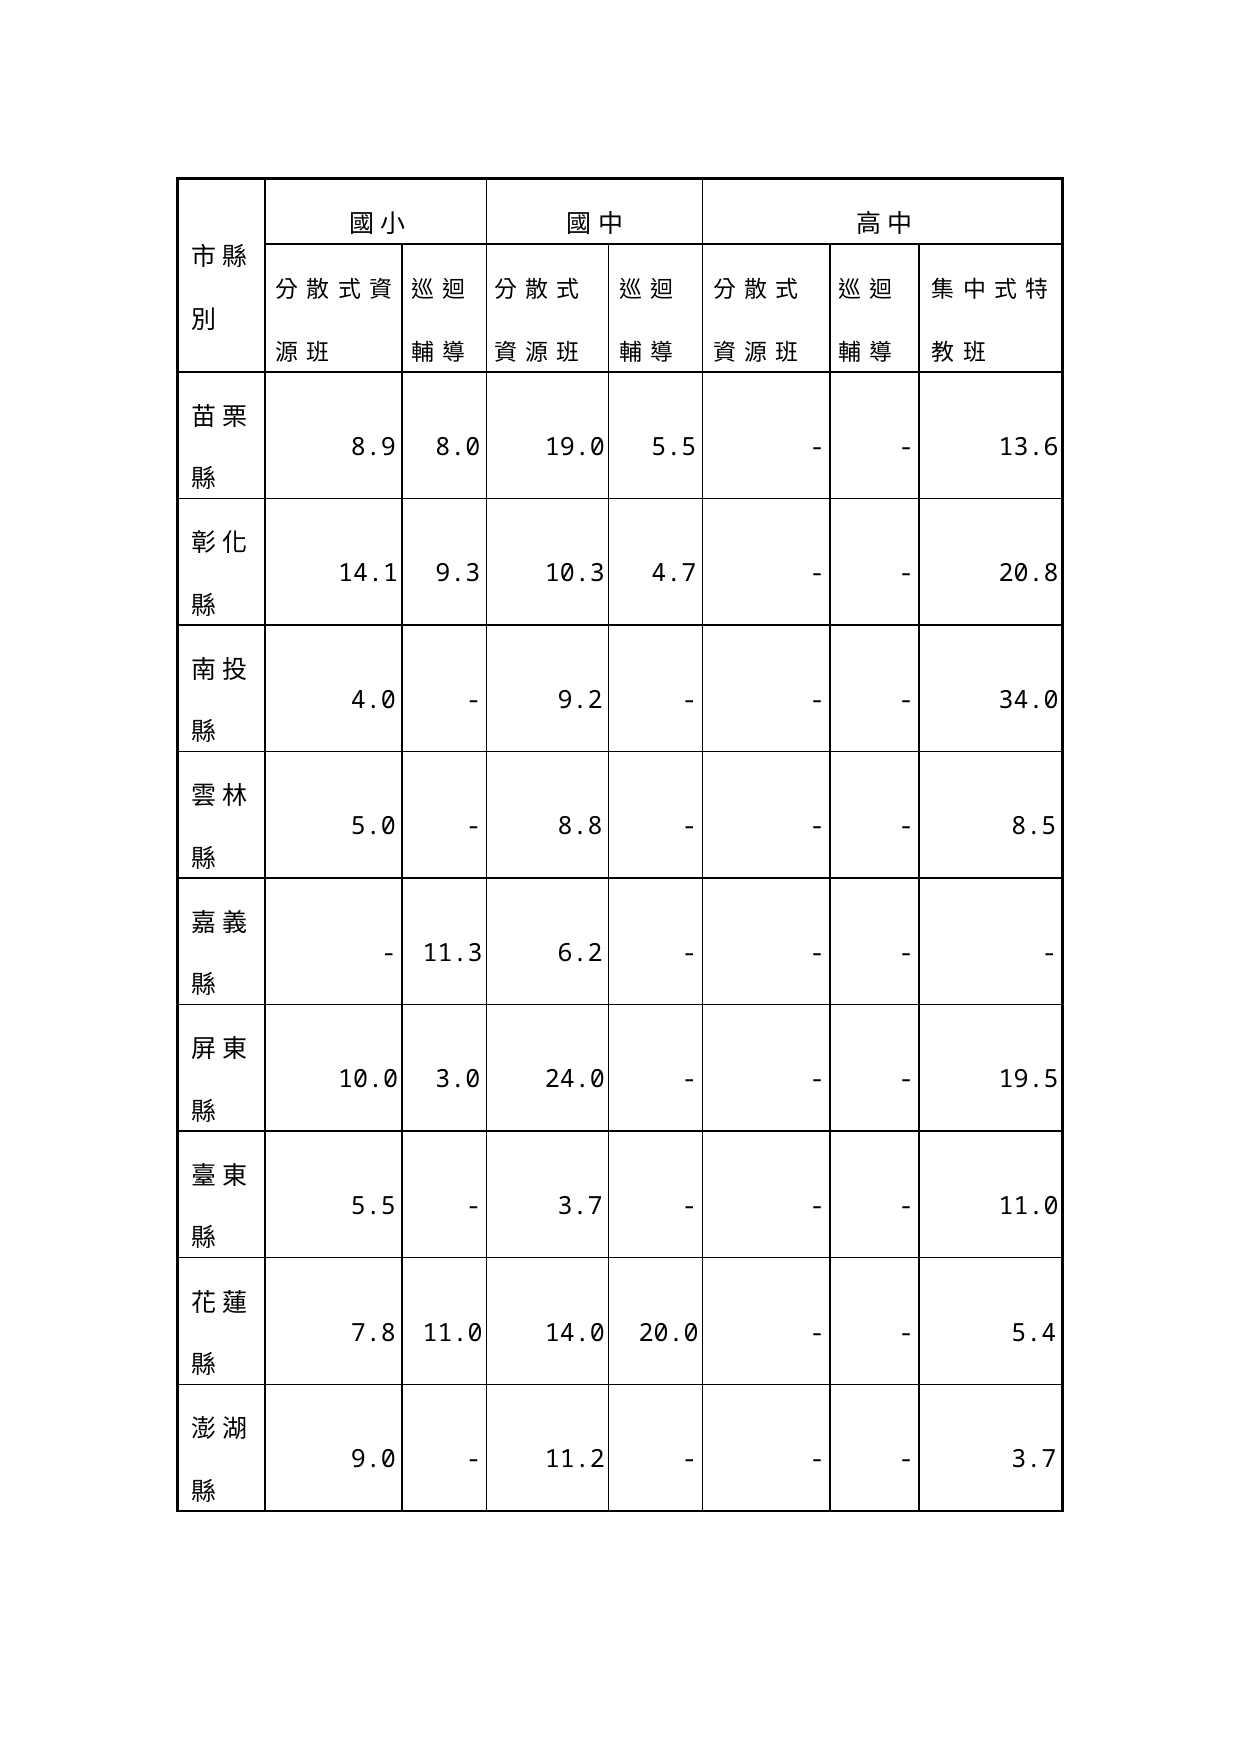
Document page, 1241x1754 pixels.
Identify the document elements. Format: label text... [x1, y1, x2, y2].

table_cell 8.0 [403, 373, 486, 497]
table_cell - [831, 1132, 918, 1257]
table_header 國中 [487, 180, 702, 243]
table_cell 分散式資源班 [703, 245, 829, 371]
table_cell 臺東縣 [179, 1132, 264, 1257]
table_cell - [831, 879, 918, 1004]
table_cell 9.0 [266, 1385, 401, 1510]
table_cell 南投縣 [179, 626, 264, 751]
table_cell - [403, 626, 486, 751]
table_cell - [831, 1258, 918, 1383]
table_cell - [703, 626, 829, 751]
table_cell - [703, 752, 829, 877]
table_cell - [831, 752, 918, 877]
table_cell - [831, 373, 918, 497]
table_cell 19.0 [487, 373, 608, 497]
table_cell - [831, 1005, 918, 1130]
table_cell 11.3 [403, 879, 486, 1004]
table_cell - [703, 1385, 829, 1510]
table_cell 20.8 [920, 499, 1061, 624]
table_cell - [609, 879, 702, 1004]
table_cell 13.6 [920, 373, 1061, 497]
table_cell 澎湖縣 [179, 1385, 264, 1510]
table_cell - [403, 1132, 486, 1257]
table_cell 8.8 [487, 752, 608, 877]
table_cell 花蓮縣 [179, 1258, 264, 1383]
table_cell - [703, 1005, 829, 1130]
table_cell 苗栗縣 [179, 373, 264, 497]
table_cell 8.9 [266, 373, 401, 497]
table_cell 24.0 [487, 1005, 608, 1130]
table_cell - [831, 626, 918, 751]
table_cell - [920, 879, 1061, 1004]
table_cell 4.0 [266, 626, 401, 751]
table_cell 10.0 [266, 1005, 401, 1130]
table_cell 19.5 [920, 1005, 1061, 1130]
table_cell 巡迴輔導 [403, 245, 486, 371]
table_cell 6.2 [487, 879, 608, 1004]
table_cell 11.0 [403, 1258, 486, 1383]
table_cell 10.3 [487, 499, 608, 624]
table_cell 雲林縣 [179, 752, 264, 877]
table_cell 分散式資源班 [487, 245, 608, 371]
table_cell - [609, 1132, 702, 1257]
table_cell 14.1 [266, 499, 401, 624]
table_cell - [831, 1385, 918, 1510]
table_cell - [609, 752, 702, 877]
table_cell - [703, 879, 829, 1004]
table_cell 5.5 [266, 1132, 401, 1257]
table_header 國小 [266, 180, 486, 243]
table_cell - [703, 1132, 829, 1257]
table_cell 20.0 [609, 1258, 702, 1383]
table_cell - [703, 1258, 829, 1383]
table_cell 屏東縣 [179, 1005, 264, 1130]
table_cell 彰化縣 [179, 499, 264, 624]
table_header 市縣別 [179, 180, 264, 371]
table_header 高中 [703, 180, 1061, 243]
table_cell - [609, 1385, 702, 1510]
table_cell 9.2 [487, 626, 608, 751]
table_cell - [831, 499, 918, 624]
table_cell - [403, 752, 486, 877]
table_cell - [703, 499, 829, 624]
table_cell 8.5 [920, 752, 1061, 877]
table_cell 3.7 [487, 1132, 608, 1257]
table_cell 5.0 [266, 752, 401, 877]
table_cell - [609, 1005, 702, 1130]
table_cell 11.2 [487, 1385, 608, 1510]
table_cell 34.0 [920, 626, 1061, 751]
table_cell 巡迴輔導 [609, 245, 702, 371]
table_cell 14.0 [487, 1258, 608, 1383]
table_cell 9.3 [403, 499, 486, 624]
table_cell 3.7 [920, 1385, 1061, 1510]
table_cell - [266, 879, 401, 1004]
table_cell 4.7 [609, 499, 702, 624]
table_cell - [609, 626, 702, 751]
table_cell 嘉義縣 [179, 879, 264, 1004]
table_cell 3.0 [403, 1005, 486, 1130]
table_cell 7.8 [266, 1258, 401, 1383]
table_cell 分散式資源班 [266, 245, 401, 371]
table_cell 5.4 [920, 1258, 1061, 1383]
table_cell 集中式特教班 [920, 245, 1061, 371]
table_cell 巡迴輔導 [831, 245, 918, 371]
table_cell 11.0 [920, 1132, 1061, 1257]
table_cell - [403, 1385, 486, 1510]
table_cell 5.5 [609, 373, 702, 497]
table_cell - [703, 373, 829, 497]
